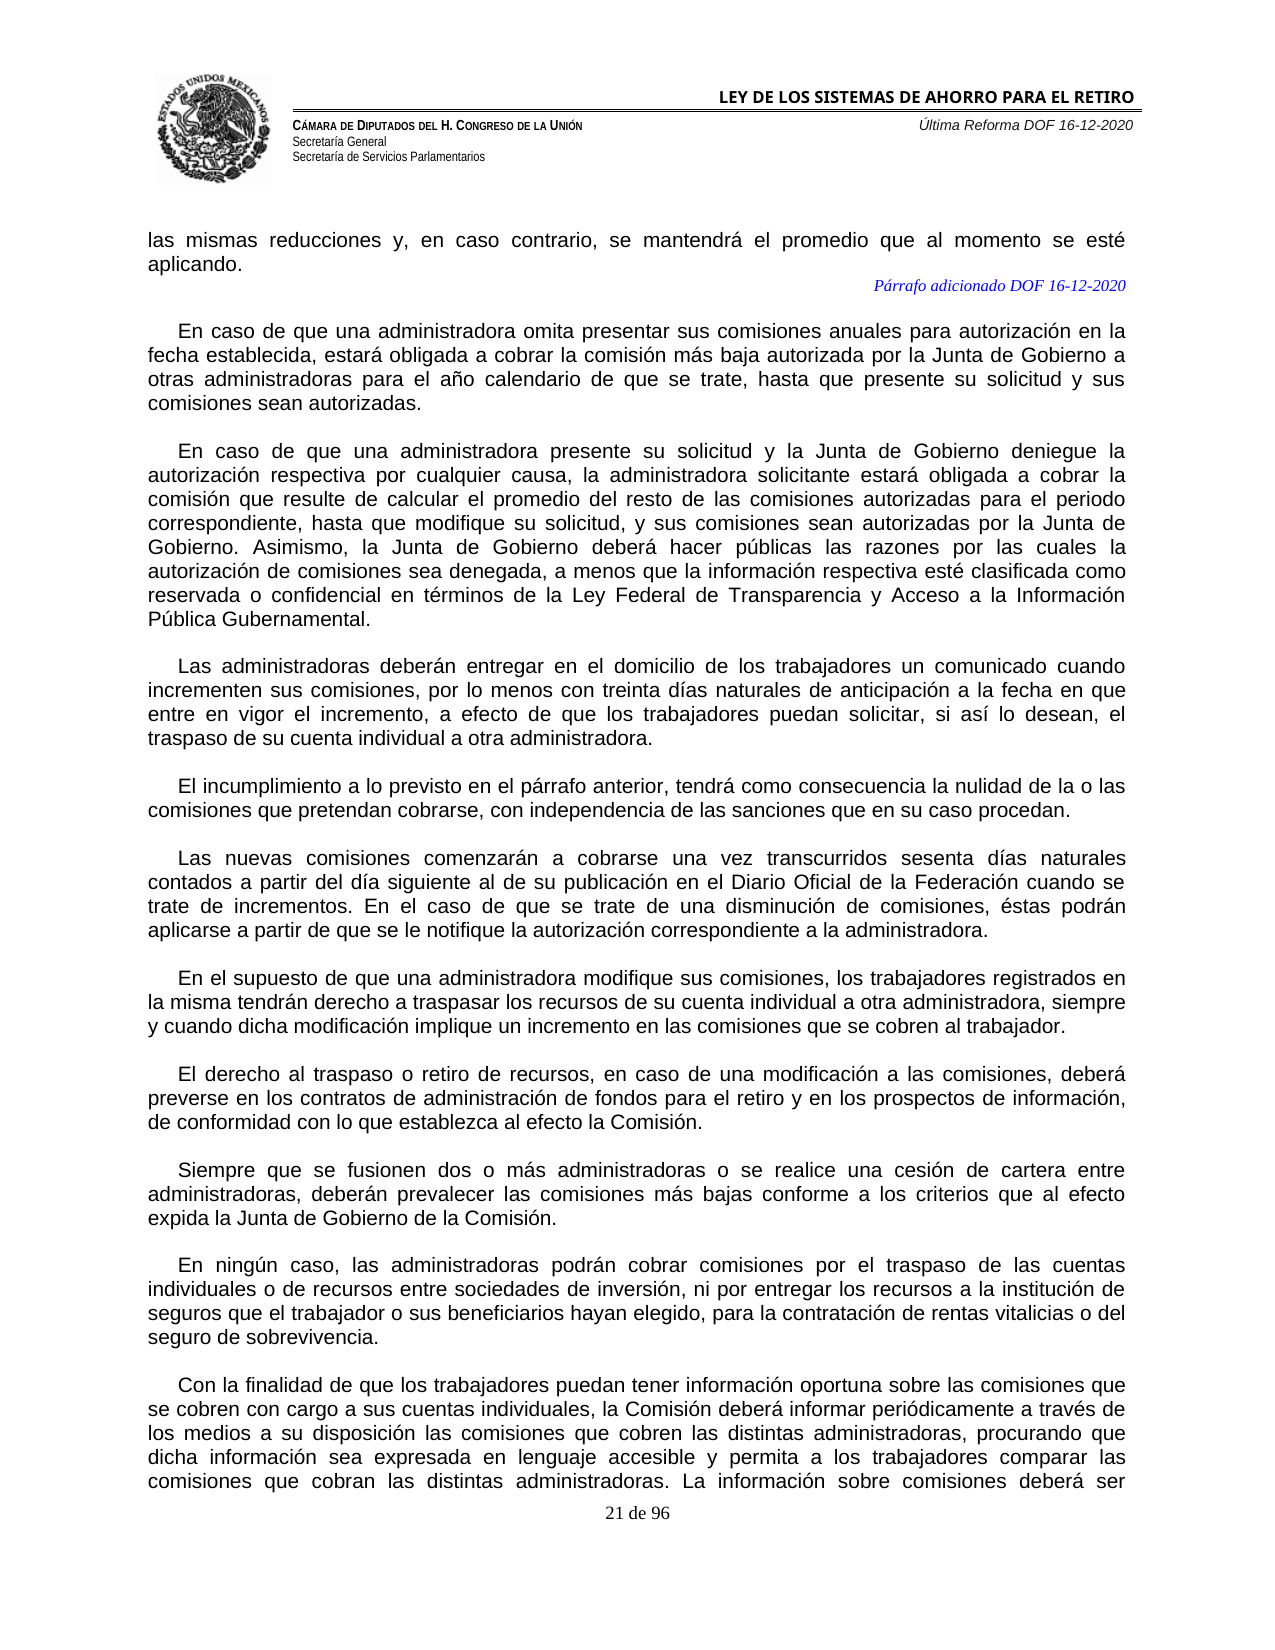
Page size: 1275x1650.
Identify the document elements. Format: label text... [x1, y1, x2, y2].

text las mismas reducciones y, en caso contrario, se mantendrá el promedio que al momento se esté aplicando. [148, 228, 1127, 276]
text El derecho al traspaso o retiro de recursos, en caso de una modificación a las comisiones, deberá preverse en los contratos de administración de fondos para el retiro y en los prospectos de información, de conformidad con lo que establezca al efecto la Comisión. [148, 1062, 1127, 1133]
text En ningún caso, las administradoras podrán cobrar comisiones por el traspaso de las cuentas individuales o de recursos entre sociedades de inversión, ni por entregar los recursos a la institución de seguros que el trabajador o sus beneficiarios hayan elegido, para la contratación de rentas vitalicias o del seguro de sobrevivencia. [148, 1253, 1127, 1349]
text El incumplimiento a lo previsto en el párrafo anterior, tendrá como consecuencia la nulidad de la o las comisiones que pretendan cobrarse, con independencia de las sanciones que en su caso procedan. [148, 774, 1127, 822]
text En caso de que una administradora omita presentar sus comisiones anuales para autorización en la fecha establecida, estará obligada a cobrar la comisión más baja autorizada por la Junta de Gobierno a otras administradoras para el año calendario de que se trate, hasta que presente su solicitud y sus comisiones sean autorizadas. [148, 319, 1127, 415]
text Párrafo adicionado DOF 16-12-2020 [148, 276, 1127, 295]
text En caso de que una administradora presente su solicitud y la Junta de Gobierno deniegue la autorización respectiva por cualquier causa, la administradora solicitante estará obligada a cobrar la comisión que resulte de calcular el promedio del resto de las comisiones autorizadas para el periodo correspondiente, hasta que modifique su solicitud, y sus comisiones sean autorizadas por la Junta de Gobierno. Asimismo, la Junta de Gobierno deberá hacer públicas las razones por las cuales la autorización de comisiones sea denegada, a menos que la información respectiva esté clasificada como reservada o confidencial en términos de la Ley Federal de Transparencia y Acceso a la Información Pública Gubernamental. [148, 439, 1127, 630]
text Siempre que se fusionen dos o más administradoras o se realice una cesión de cartera entre administradoras, deberán prevalecer las comisiones más bajas conforme a los criterios que al efecto expida la Junta de Gobierno de la Comisión. [148, 1157, 1127, 1229]
text En el supuesto de que una administradora modifique sus comisiones, los trabajadores registrados en la misma tendrán derecho a traspasar los recursos de su cuenta individual a otra administradora, siempre y cuando dicha modificación implique un incremento en las comisiones que se cobren al trabajador. [148, 966, 1127, 1038]
text Con la finalidad de que los trabajadores puedan tener información oportuna sobre las comisiones que se cobren con cargo a sus cuentas individuales, la Comisión deberá informar periódicamente a través de los medios a su disposición las comisiones que cobren las distintas administradoras, procurando que dicha información sea expresada en lenguaje accesible y permita a los trabajadores comparar las comisiones que cobran las distintas administradoras. La información sobre comisiones deberá ser [148, 1373, 1127, 1493]
text Las nuevas comisiones comenzarán a cobrarse una vez transcurridos sesenta días naturales contados a partir del día siguiente al de su publicación en el Diario Oficial de la Federación cuando se trate de incrementos. En el caso de que se trate de una disminución de comisiones, éstas podrán aplicarse a partir de que se le notifique la autorización correspondiente a la administradora. [148, 846, 1127, 942]
text Las administradoras deberán entregar en el domicilio de los trabajadores un comunicado cuando incrementen sus comisiones, por lo menos con treinta días naturales de anticipación a la fecha en que entre en vigor el incremento, a efecto de que los trabajadores puedan solicitar, si así lo desean, el traspaso de su cuenta individual a otra administradora. [148, 654, 1127, 750]
